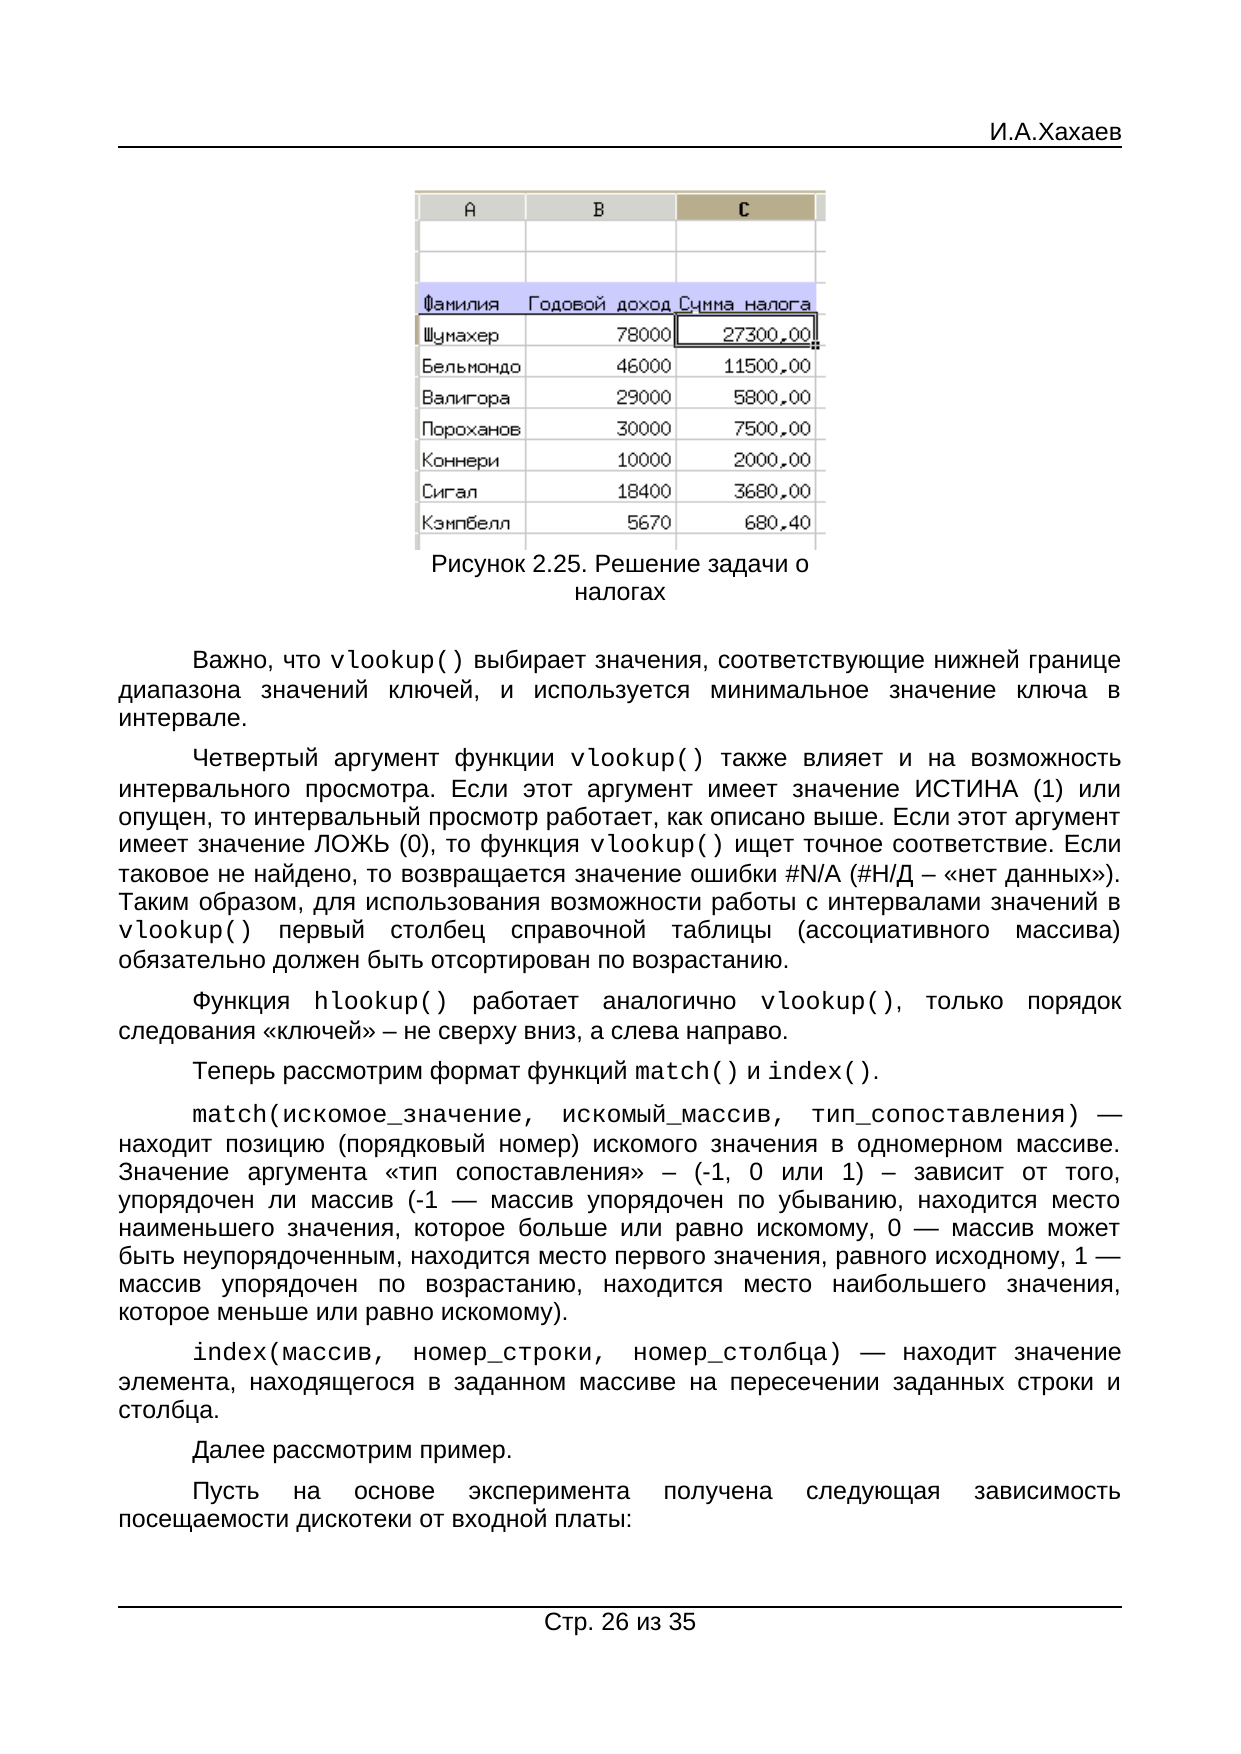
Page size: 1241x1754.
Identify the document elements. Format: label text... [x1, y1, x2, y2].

text Далее рассмотрим пример. [118, 1436, 1122, 1464]
text INDEX(массив, номер_строки, номер_столбца) — находит значение элемента, находящегося в заданном массиве на пересечении заданных строки и столбца. [118, 1338, 1122, 1424]
text Теперь рассмотрим формат функций match() и index(). [118, 1057, 1122, 1087]
text Функция hLOOKUP() работает аналогично VLOOKUP(), только порядок следования «ключей» – не сверху вниз, а слева направо. [118, 987, 1122, 1045]
text Пусть на основе эксперимента получена следующая зависимость посещаемости дискотеки от входной платы: [118, 1477, 1122, 1532]
text Важно, что VLOOKUP() выбирает значения, соответствующие нижней границе диапазона значений ключей, и используется минимальное значение ключа в интервале. [118, 646, 1122, 732]
text Рисунок 2.25. Решение задачи о налогах [414, 550, 826, 605]
picture [414, 190, 826, 550]
text MATCH(искомое_значение, искомый_массив, тип_сопоставления) — находит позицию (порядковый номер) искомого значения в одномерном массиве. Значение аргумента «тип сопоставления» – (-1, 0 или 1) – зависит от того, упорядочен ли массив (-1 — массив упорядочен по убыванию, находится место наименьшего значения, которое больше или равно искомому, 0 — массив может быть неупорядоченным, находится место первого значения, равного исходному, 1 — массив упорядочен по возрастанию, находится место наибольшего значения, которое меньше или равно искомому). [118, 1100, 1122, 1325]
text Четвертый аргумент функции VLOOKUP() также влияет и на возможность интервального просмотра. Если этот аргумент имеет значение ИСТИНА (1) или опущен, то интервальный просмотр работает, как описано выше. Если этот аргумент имеет значение ЛОЖЬ (0), то функция VLOOKUP() ищет точное соответствие. Если таковое не найдено, то возвращается значение ошибки #N/A (#Н/Д – «нет данных»). Таким образом, для использования возможности работы с интервалами значений в VLOOKUP() первый столбец справочной таблицы (ассоциативного массива) обязательно должен быть отсортирован по возрастанию. [118, 744, 1122, 974]
